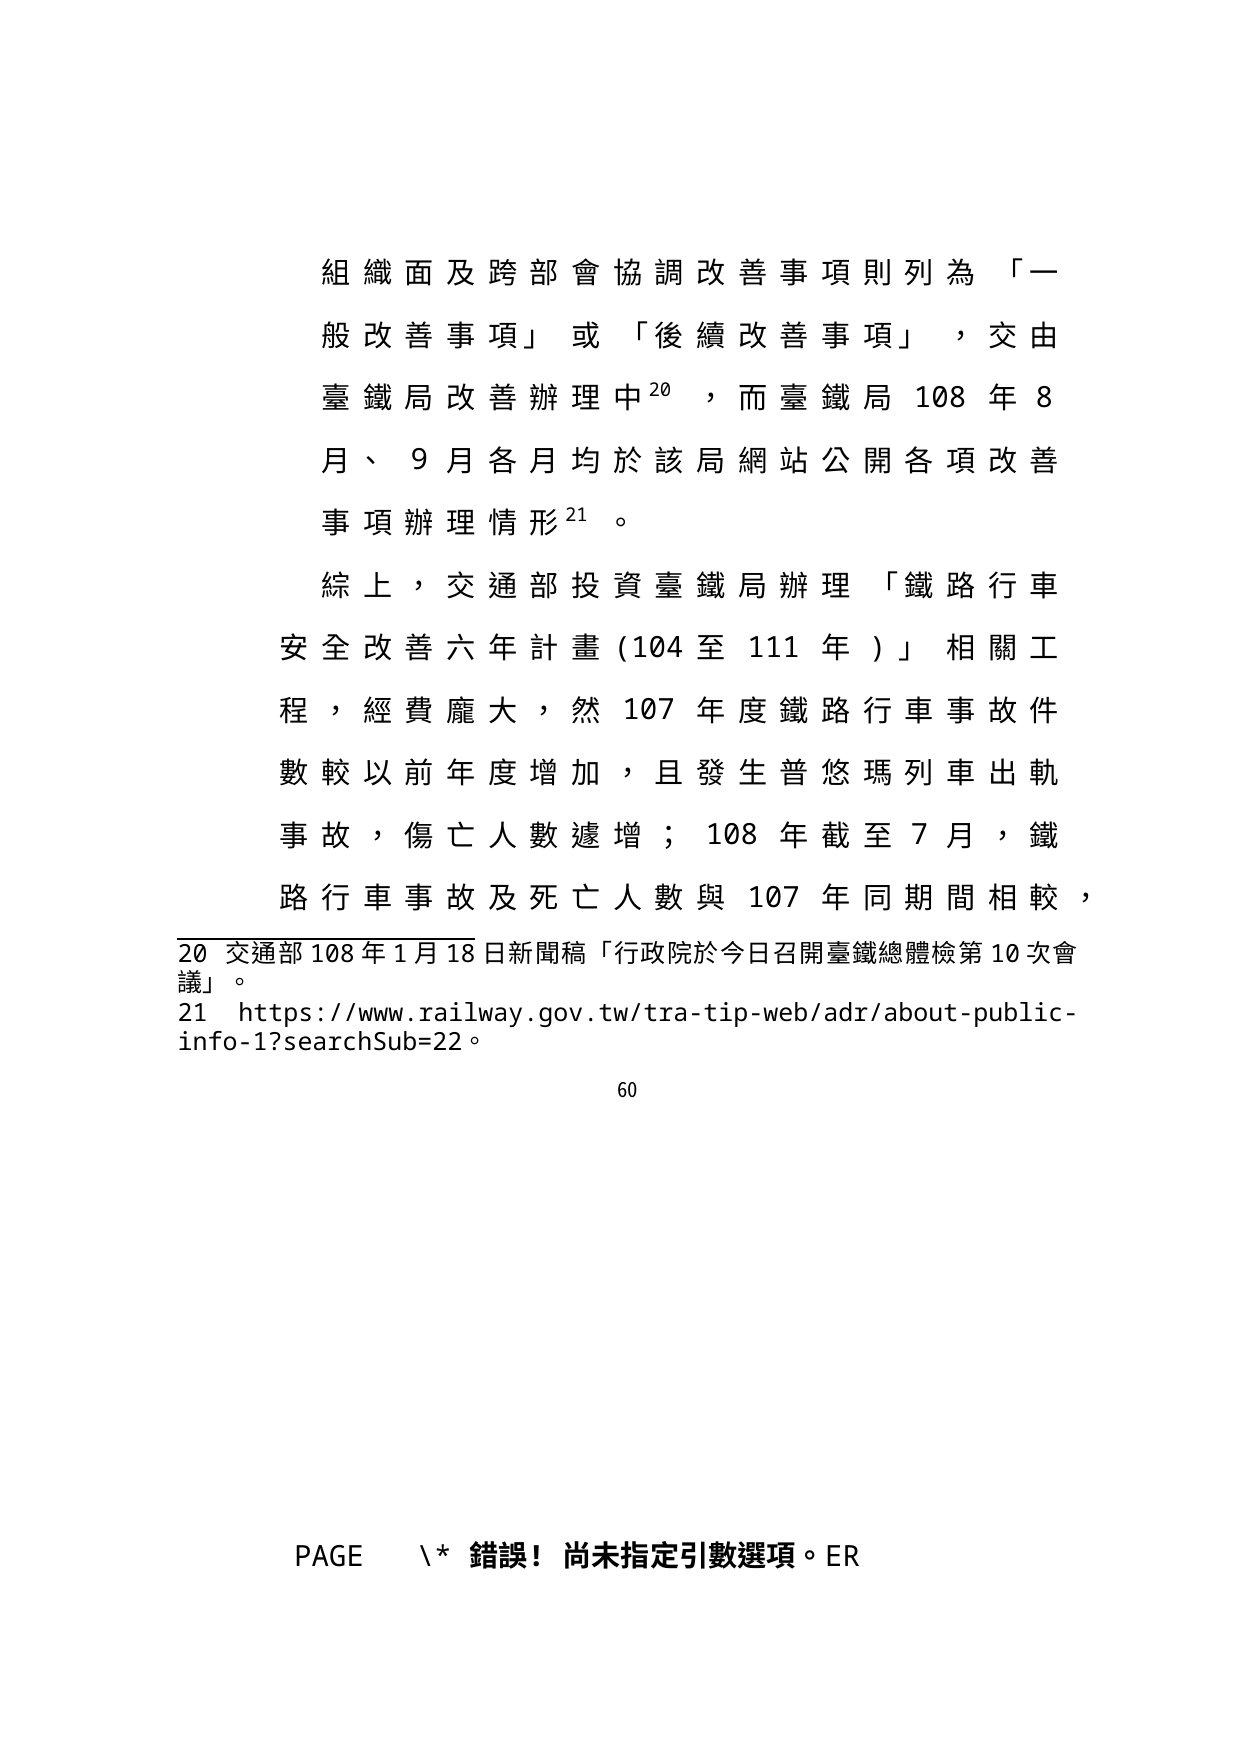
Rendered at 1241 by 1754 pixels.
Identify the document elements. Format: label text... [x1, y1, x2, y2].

text 交通部108年1月18日新聞稿「行政院於今日召開臺鐵總體檢第10次會議」。 [177, 939, 1078, 998]
text 107年10月21日發生普悠瑪列車出軌事故，行政院除成立調查小組公布「台鐵6432次列車新馬站內正線出軌事故調查事實、原因及問題改善建議報告」外，並於108年1月18日召開臺鐵總體檢第10次會議，原則同意臺鐵總體檢報告，提出144項改善事項，包括攸關行車安全且須立即改善者列為「優先改善事項」計33項，其餘屬短中期改善事項，或涉及制度面、組織面及跨部會協調改善事項則列為「一般改善事項」或「後續改善事項」，交由臺鐵局改善辦理中，而臺鐵局108年8月、9月各月均於該局網站公開各項改善事項辦理情形。 [278, 229, 1065, 542]
text 綜上，交通部投資臺鐵局辦理「鐵路行車安全改善六年計畫(104至111年)」相關工程，經費龐大，然107年度鐵路行車事故件數較以前年度增加，且發生普悠瑪列車出軌事故，傷亡人數遽增；108年截至7月，鐵路行車事故及死亡人數與107年同期間相較，未見明顯改善。另審計部查核發現臺鐵局於採購、列車維護檢修、駕駛及營運管理規範等多項缺失，亟待檢討改善，行政院亦完成臺鐵總體檢並提出144項改善事項，交通部允宜確實督導臺鐵落實改革，俾提升鐵路行車安全及營運效能。 [249, 542, 1065, 917]
text https://www.railway.gov.tw/tra-tip-web/adr/about-public-info-1?searchSub=22。 [177, 998, 1078, 1056]
